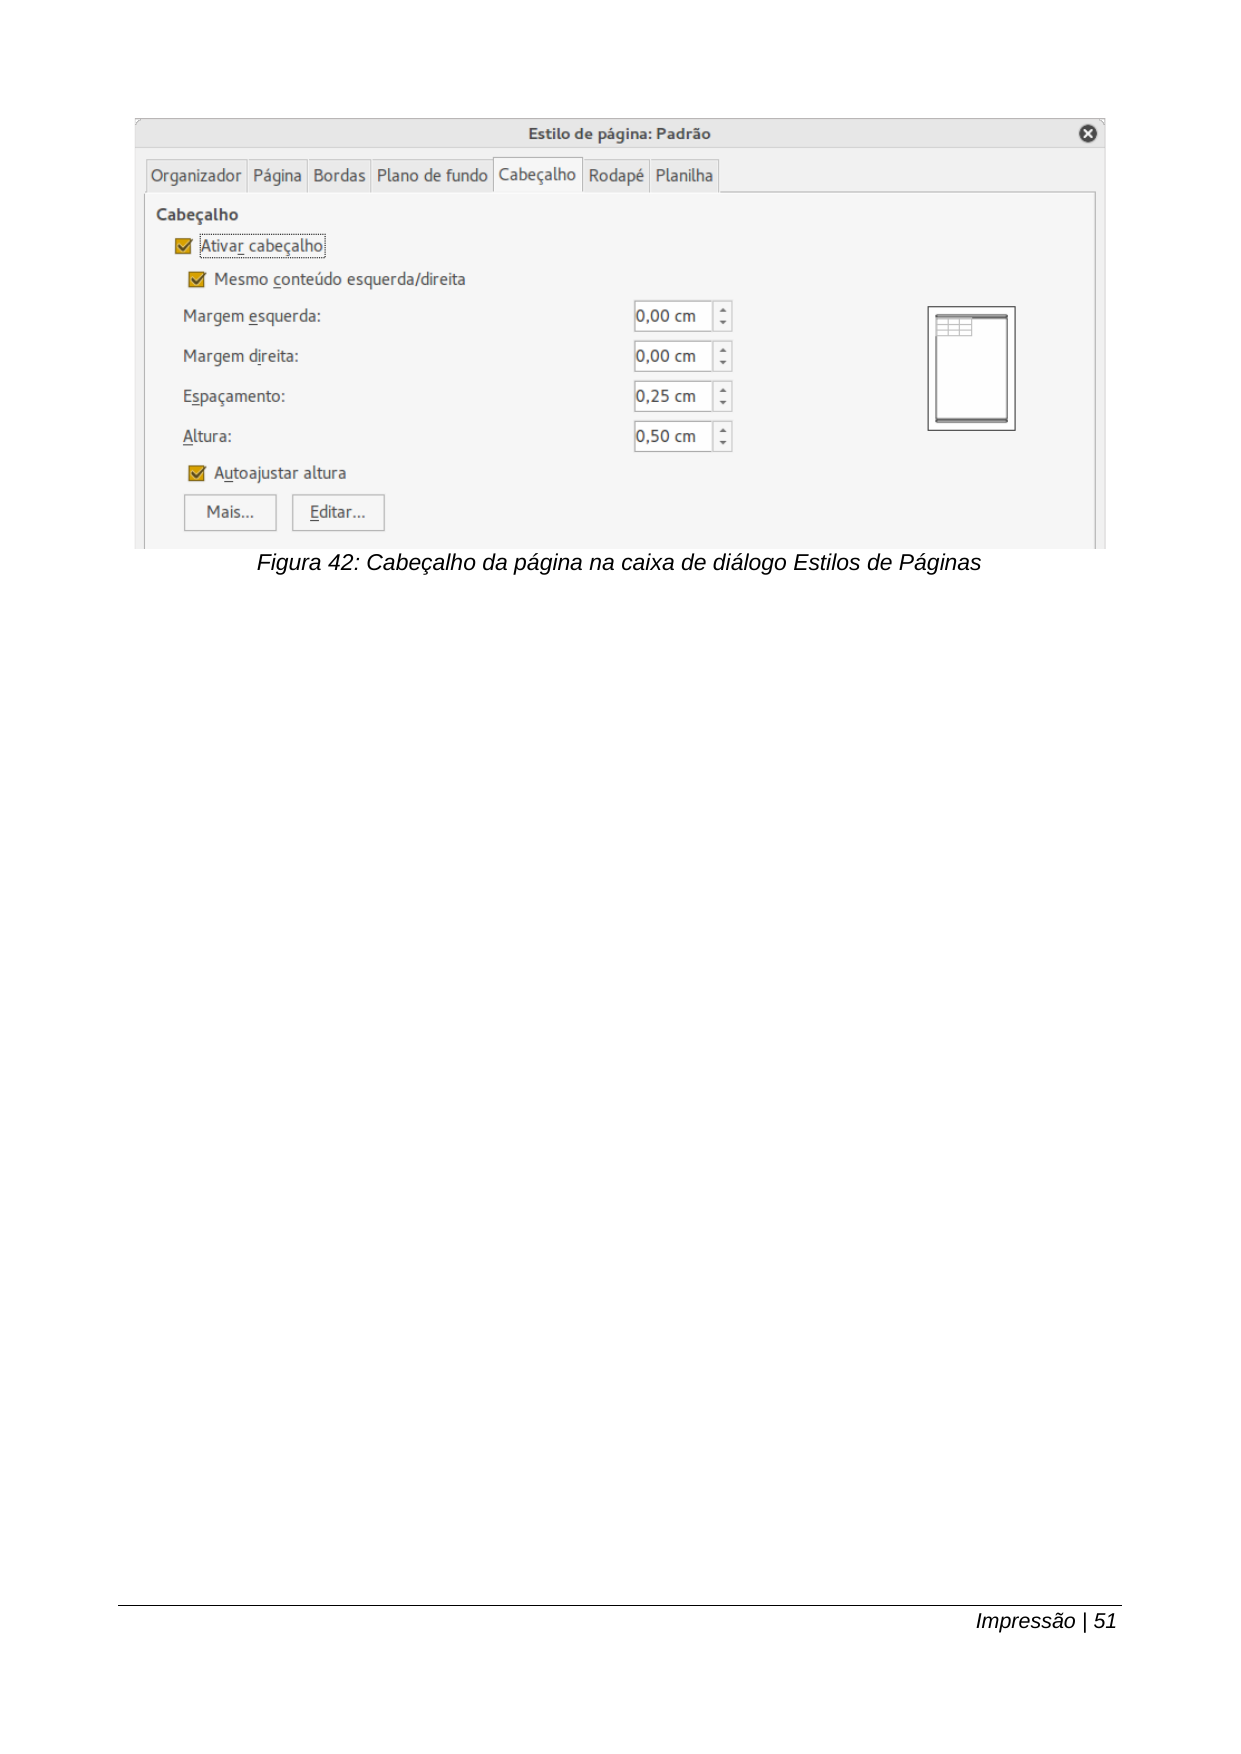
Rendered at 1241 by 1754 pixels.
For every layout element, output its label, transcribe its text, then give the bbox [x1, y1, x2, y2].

text Figura 42: Cabeçalho da página na caixa de diálogo Estilos de Páginas [135, 549, 1106, 575]
picture [134, 118, 1106, 549]
